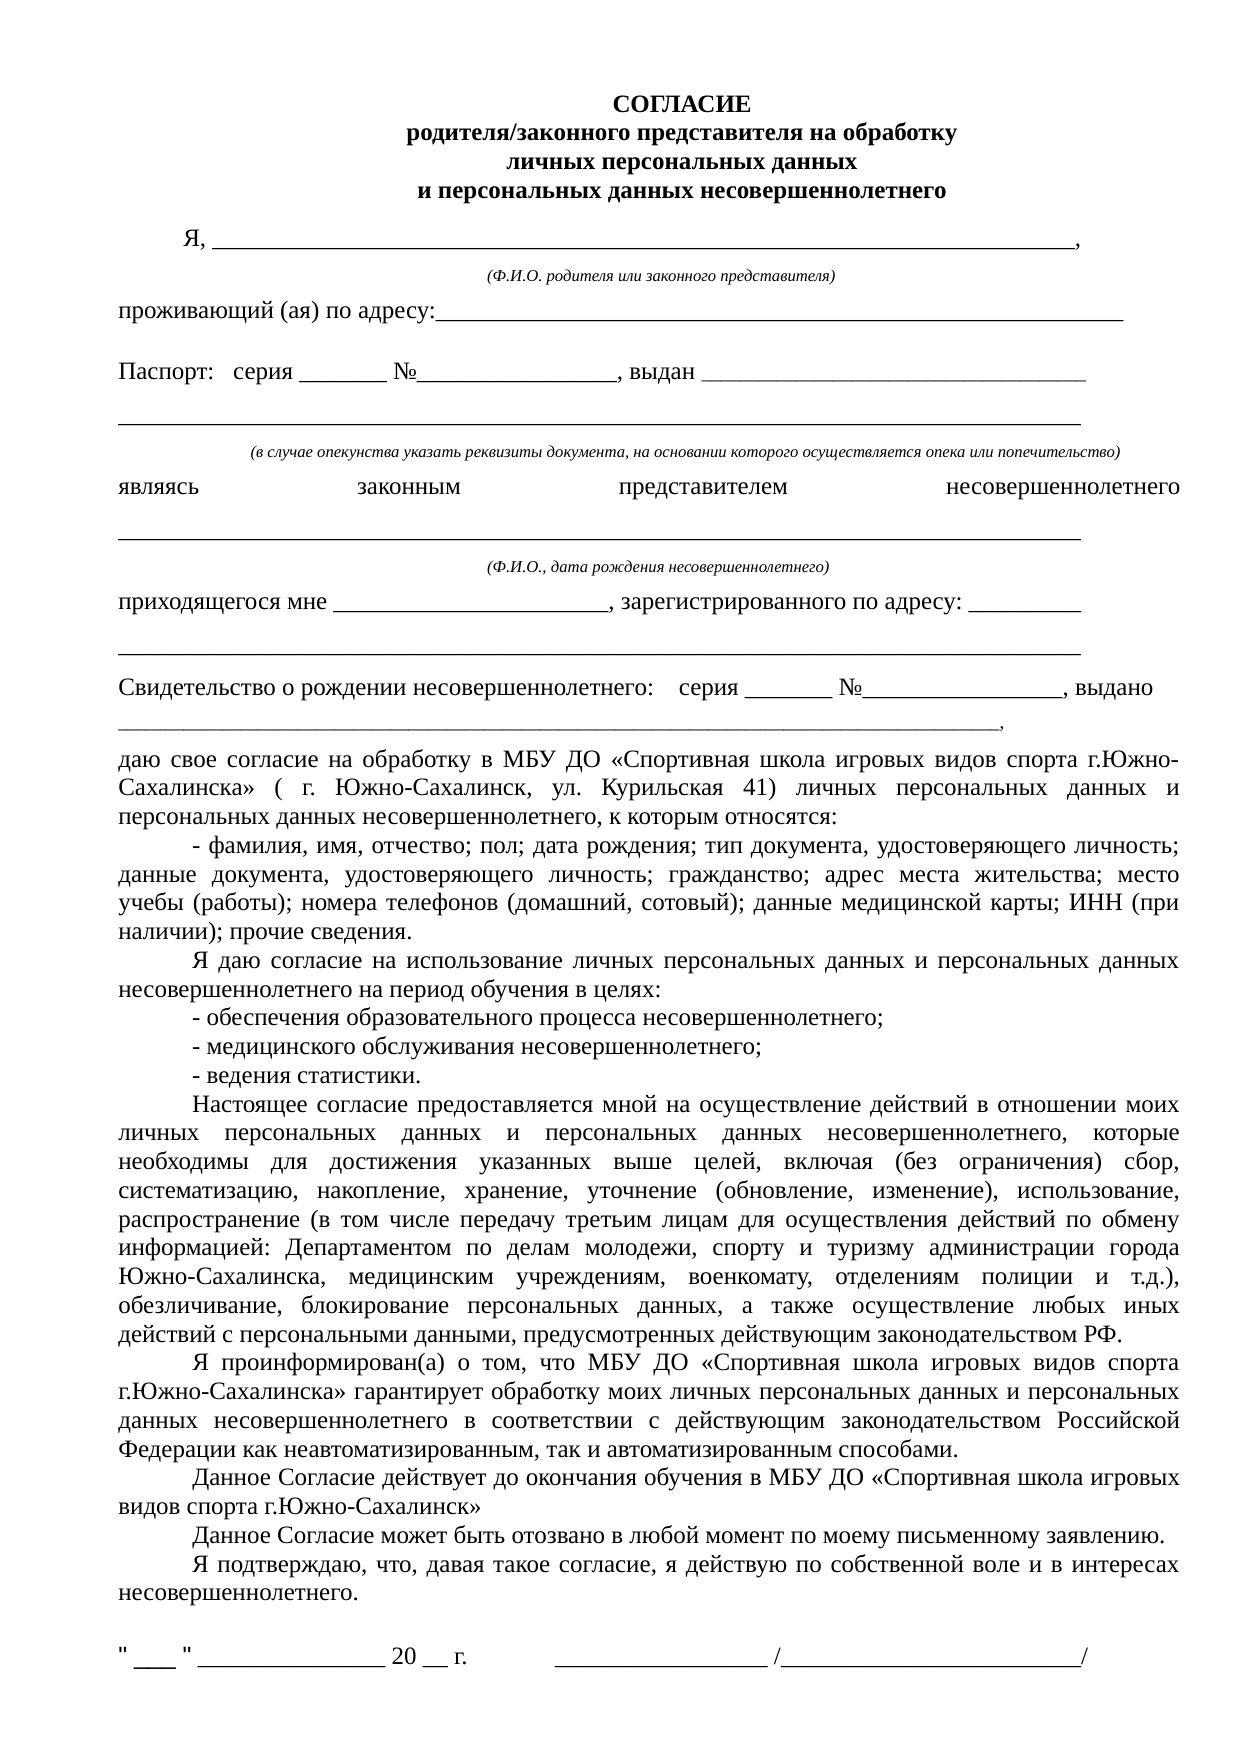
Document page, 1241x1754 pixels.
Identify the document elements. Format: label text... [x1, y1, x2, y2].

text Данное Согласие может быть отозвано в любой момент по моему письменному заявлению. [118, 1520, 1181, 1549]
text личных персональных данных [118, 146, 1181, 175]
text Настоящее согласие предоставляется мной на осуществление действий в отношении моих личных персональных данных и персональных данных несовершеннолетнего, которые необходимы для достижения указанных выше целей, включая (без ограничения) сбор, систематизацию, накопление, хранение, уточнение (обновление, изменение), использование, распространение (в том числе передачу третьим лицам для осуществления действий по обмену информацией: Департаментом по делам молодежи, спорту и туризму администрации города Южно-Сахалинска, медицинским учреждениям, военкомату, отделениям полиции и т.д.), обезличивание, блокирование персональных данных, а также осуществление любых иных действий с персональными данными, предусмотренных действующим законодательством РФ. [118, 1089, 1181, 1347]
text - фамилия, имя, отчество; пол; дата рождения; тип документа, удостоверяющего личность; данные документа, удостоверяющего личность; гражданство; адрес места жительства; место учебы (работы); номера телефонов (домашний, сотовый); данные медицинской карты; ИНН (при наличии); прочие сведения. [118, 830, 1181, 945]
text _____________________________________________________________________________ [118, 629, 1181, 658]
text Я даю согласие на использование личных персональных данных и персональных данных несовершеннолетнего на период обучения в целях: [118, 945, 1181, 1002]
text " ___ " _______________ 20 __ г. _________________ /________________________/ [118, 1641, 1181, 1670]
text приходящегося мне ______________________, зарегистрированного по адресу: _________ [118, 586, 1181, 614]
text являясь законным представителем несовершеннолетнего _____________________________________________________________________________ [118, 471, 1181, 543]
text Я, _____________________________________________________________________, [118, 223, 1181, 252]
text Я подтверждаю, что, давая такое согласие, я действую по собственной воле и в интересах несовершеннолетнего. [118, 1549, 1181, 1606]
text - медицинского обслуживания несовершеннолетнего; [118, 1031, 1181, 1060]
text (в случае опекунства указать реквизиты документа, на основании которого осуществляется опека или попечительство) [118, 442, 1181, 461]
text проживающий (ая) по адресу:_______________________________________________________ [118, 295, 1181, 323]
text и персональных данных несовершеннолетнего [118, 175, 1181, 204]
text _____________________________________________________________________________ [118, 399, 1181, 428]
text - ведения статистики. [118, 1060, 1181, 1089]
text Свидетельство о рождении несовершеннолетнего: серия _______ №________________, выдано ______________________________________________________________________________________________, [118, 672, 1181, 733]
text Я проинформирован(а) о том, что МБУ ДО «Спортивная школа игровых видов спорта г.Южно-Сахалинска» гарантирует обработку моих личных персональных данных и персональных данных несовершеннолетнего в соответствии с действующим законодательством Российской Федерации как неавтоматизированным, так и автоматизированным способами. [118, 1347, 1181, 1462]
text родителя/законного представителя на обработку [118, 117, 1181, 146]
text (Ф.И.О., дата рождения несовершеннолетнего) [487, 557, 1181, 576]
text даю свое согласие на обработку в МБУ ДО «Спортивная школа игровых видов спорта г.Южно-Сахалинска» ( г. Южно-Сахалинск, ул. Курильская 41) личных персональных данных и персональных данных несовершеннолетнего, к которым относятся: [118, 744, 1181, 830]
text (Ф.И.О. родителя или законного представителя) [487, 266, 1181, 285]
text - обеспечения образовательного процесса несовершеннолетнего; [118, 1002, 1181, 1031]
text Данное Согласие действует до окончания обучения в МБУ ДО «Спортивная школа игровых видов спорта г.Южно-Сахалинск» [118, 1462, 1181, 1520]
text Паспорт: серия _______ №________________, выдан _________________________________________ [118, 356, 1181, 384]
text СОГЛАСИЕ [118, 89, 1181, 117]
